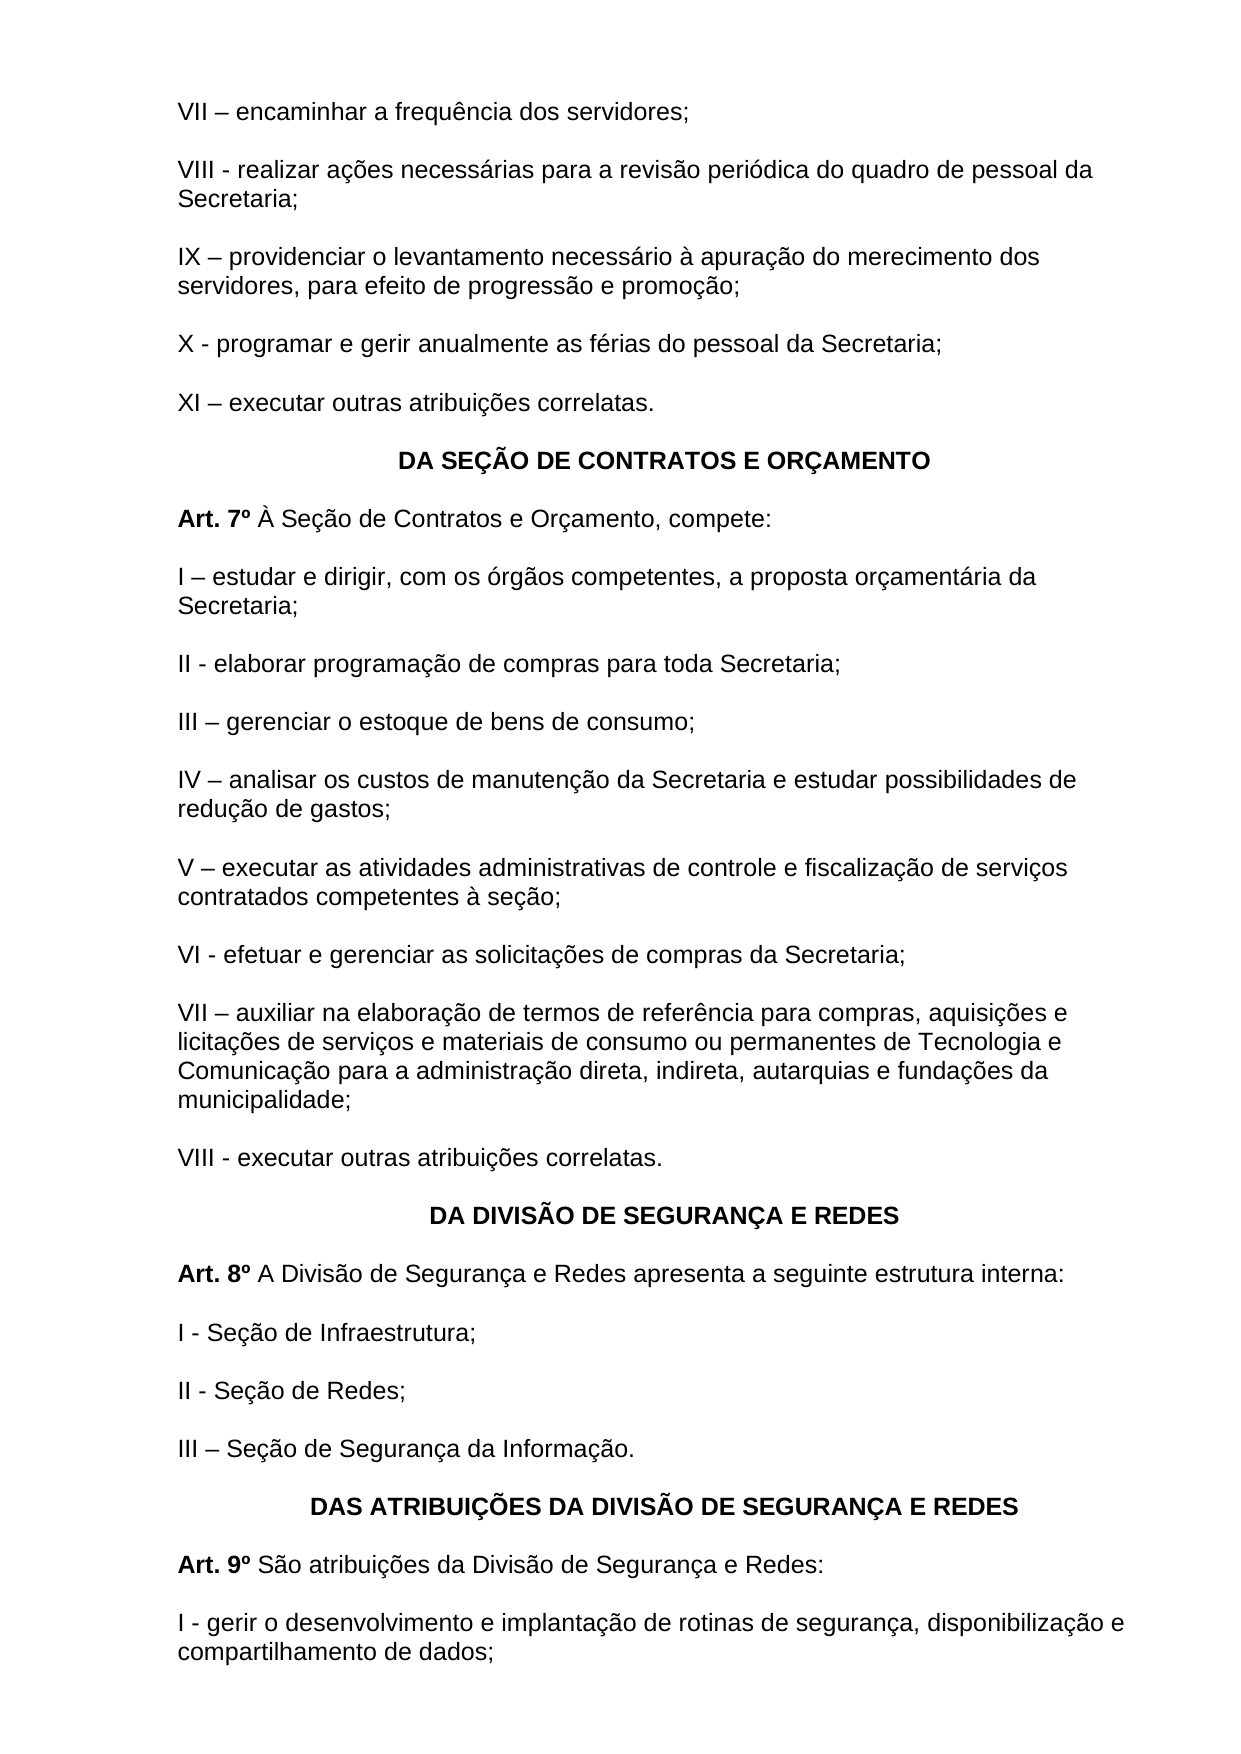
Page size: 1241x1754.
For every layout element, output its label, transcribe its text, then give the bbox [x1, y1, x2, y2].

text XI – executar outras atribuições correlatas. [177, 387, 1152, 417]
text Art. 8º A Divisão de Segurança e Redes apresenta a seguinte estrutura interna: [177, 1259, 1152, 1288]
text II - elaborar programação de compras para toda Secretaria; [177, 649, 1152, 678]
text VIII - executar outras atribuições correlatas. [177, 1143, 1152, 1172]
text II - Seção de Redes; [177, 1376, 1152, 1405]
text III – gerenciar o estoque de bens de consumo; [177, 707, 1152, 736]
text I – estudar e dirigir, com os órgãos competentes, a proposta orçamentária da Secretaria; [177, 562, 1152, 620]
text Art. 7º À Seção de Contratos e Orçamento, compete: [177, 504, 1152, 533]
text V – executar as atividades administrativas de controle e fiscalização de serviços contratados competentes à seção; [177, 852, 1152, 911]
text VII – auxiliar na elaboração de termos de referência para compras, aquisições e licitações de serviços e materiais de consumo ou permanentes de Tecnologia e Comunicação para a administração direta, indireta, autarquias e fundações da municipalidade; [177, 998, 1152, 1114]
text IX – providenciar o levantamento necessário à apuração do merecimento dos servidores, para efeito de progressão e promoção; [177, 242, 1152, 300]
text I - gerir o desenvolvimento e implantação de rotinas de segurança, disponibilização e compartilhamento de dados; [177, 1608, 1152, 1666]
text DA SEÇÃO DE CONTRATOS E ORÇAMENTO [177, 446, 1152, 475]
text DA DIVISÃO DE SEGURANÇA E REDES [177, 1201, 1152, 1230]
text VIII - realizar ações necessárias para a revisão periódica do quadro de pessoal da Secretaria; [177, 155, 1152, 213]
text I - Seção de Infraestrutura; [177, 1317, 1152, 1347]
text IV – analisar os custos de manutenção da Secretaria e estudar possibilidades de redução de gastos; [177, 765, 1152, 823]
text X - programar e gerir anualmente as férias do pessoal da Secretaria; [177, 329, 1152, 358]
text Art. 9º São atribuições da Divisão de Segurança e Redes: [177, 1550, 1152, 1579]
text DAS ATRIBUIÇÕES DA DIVISÃO DE SEGURANÇA E REDES [177, 1492, 1152, 1521]
text VII – encaminhar a frequência dos servidores; [177, 97, 1152, 126]
text III – Seção de Segurança da Informação. [177, 1434, 1152, 1463]
text VI - efetuar e gerenciar as solicitações de compras da Secretaria; [177, 940, 1152, 969]
